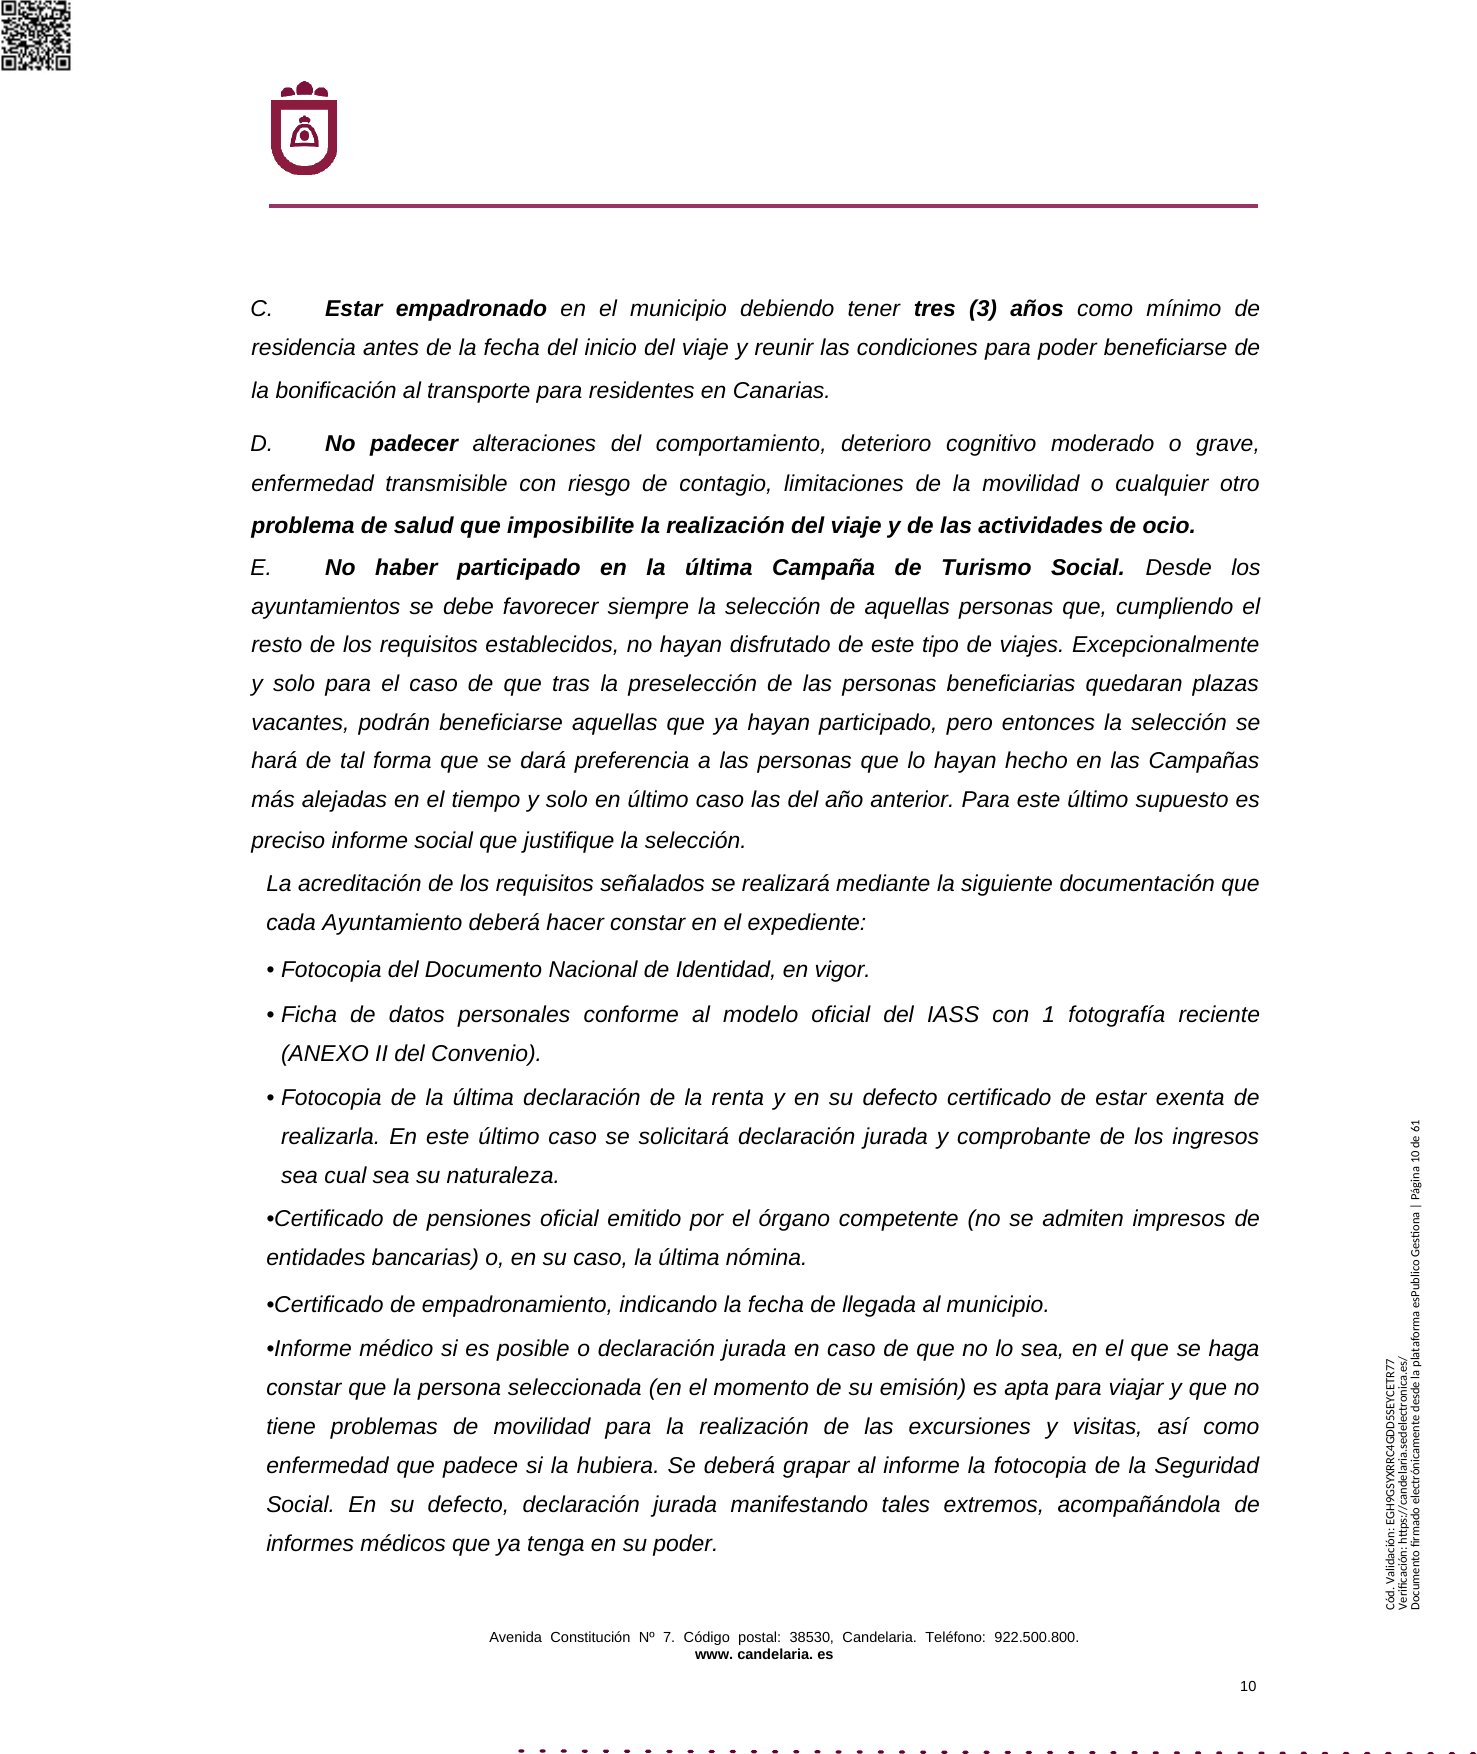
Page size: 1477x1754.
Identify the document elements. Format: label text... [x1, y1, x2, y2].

list Fotocopia de la última declaración de la renta y en su defecto certificado de estar exenta de realizarla. En este último caso se solicitará declaración jurada y comprobante de los ingresos sea cual sea su naturaleza. [266, 1083, 1263, 1188]
list No padecer alteraciones del comportamiento, deterioro cognitivo moderado o grave, enfermedad transmisible con riesgo de contagio, limitaciones de la movilidad o cualquier otro problema de salud que imposibilite la realización del viaje y de las actividades de ocio. [250, 430, 1263, 539]
list Estar empadronado en el municipio debiendo tener tres (3) años como mínimo de residencia antes de la fecha del inicio del viaje y reunir las condiciones para poder beneficiarse de la bonificación al transporte para residentes en Canarias. [250, 295, 1263, 403]
text La acreditación de los requisitos señalados se realizará mediante la siguiente documentación que cada Ayuntamiento deberá hacer constar en el expediente: [266, 869, 1263, 935]
text •Certificado de pensiones oficial emitido por el órgano competente (no se admiten impresos de entidades bancarias) o, en su caso, la última nómina. [266, 1205, 1263, 1270]
text •Informe médico si es posible o declaración jurada en caso de que no lo sea, en el que se haga constar que la persona seleccionada (en el momento de su emisión) es apta para viajar y que no tiene problemas de movilidad para la realización de las excursiones y visitas, así como enfermedad que padece si la hubiera. Se deberá grapar al informe la fotocopia de la Seguridad Social. En su defecto, declaración jurada manifestando tales extremos, acompañándola de informes médicos que ya tenga en su poder. [266, 1334, 1263, 1557]
list Fotocopia del Documento Nacional de Identidad, en vigor. [266, 956, 1263, 982]
list No haber participado en la última Campaña de Turismo Social. Desde los ayuntamientos se debe favorecer siempre la selección de aquellas personas que, cumpliendo el resto de los requisitos establecidos, no hayan disfrutado de este tipo de viajes. Excepcionalmente y solo para el caso de que tras la preselección de las personas beneficiarias quedaran plazas vacantes, podrán beneficiarse aquellas que ya hayan participado, pero entonces la selección se hará de tal forma que se dará preferencia a las personas que lo hayan hecho en las Campañas más alejadas en el tiempo y solo en último caso las del año anterior. Para este último supuesto es preciso informe social que justifique la selección. [250, 554, 1263, 854]
list Ficha de datos personales conforme al modelo oficial del IASS con 1 fotografía reciente (ANEXO II del Convenio). [266, 1001, 1263, 1067]
text •Certificado de empadronamiento, indicando la fecha de llegada al municipio. [266, 1291, 1263, 1317]
